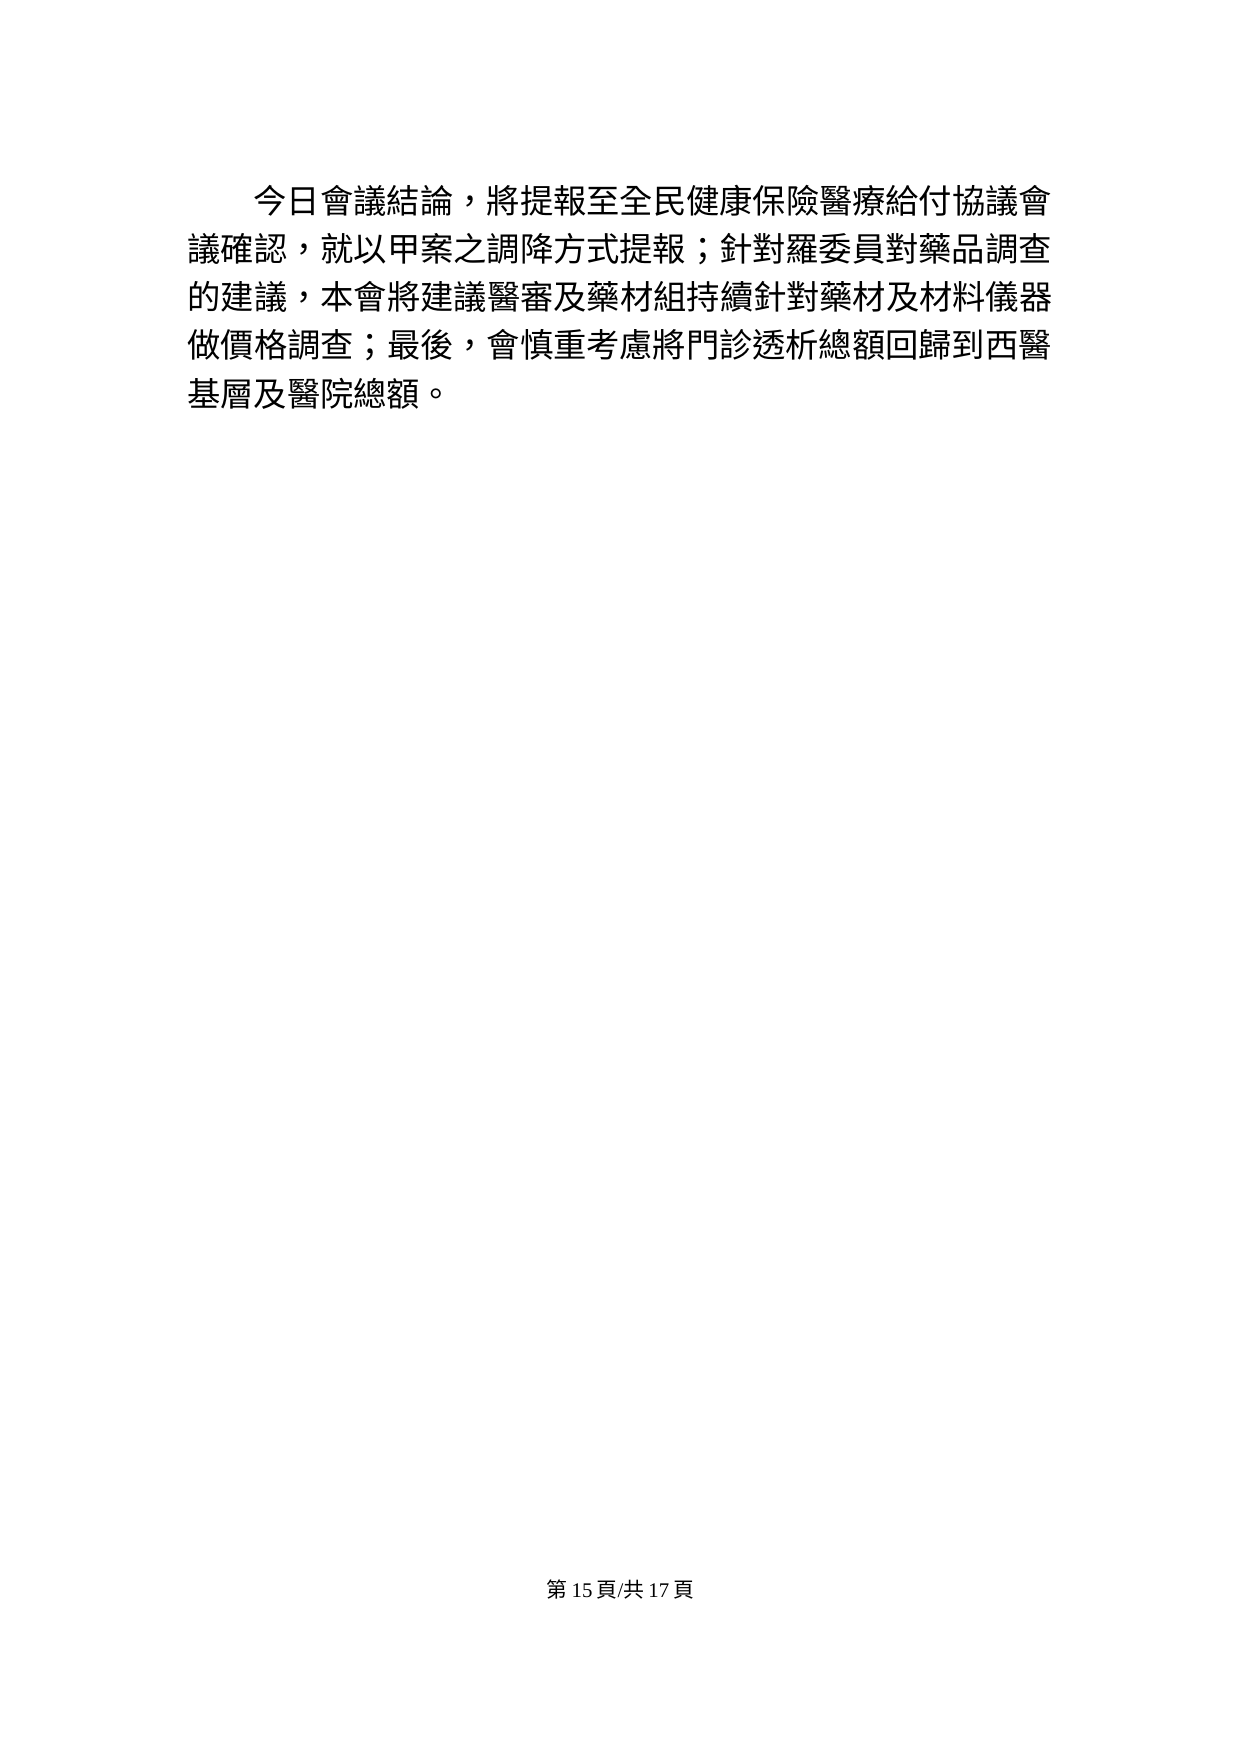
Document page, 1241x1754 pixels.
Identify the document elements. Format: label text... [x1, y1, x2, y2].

text 今日會議結論，將提報至全民健康保險醫療給付協議會議確認，就以甲案之調降方式提報；針對羅委員對藥品調查的建議，本會將建議醫審及藥材組持續針對藥材及材料儀器做價格調查；最後，會慎重考慮將門診透析總額回歸到西醫基層及醫院總額。 [187, 174, 1053, 416]
